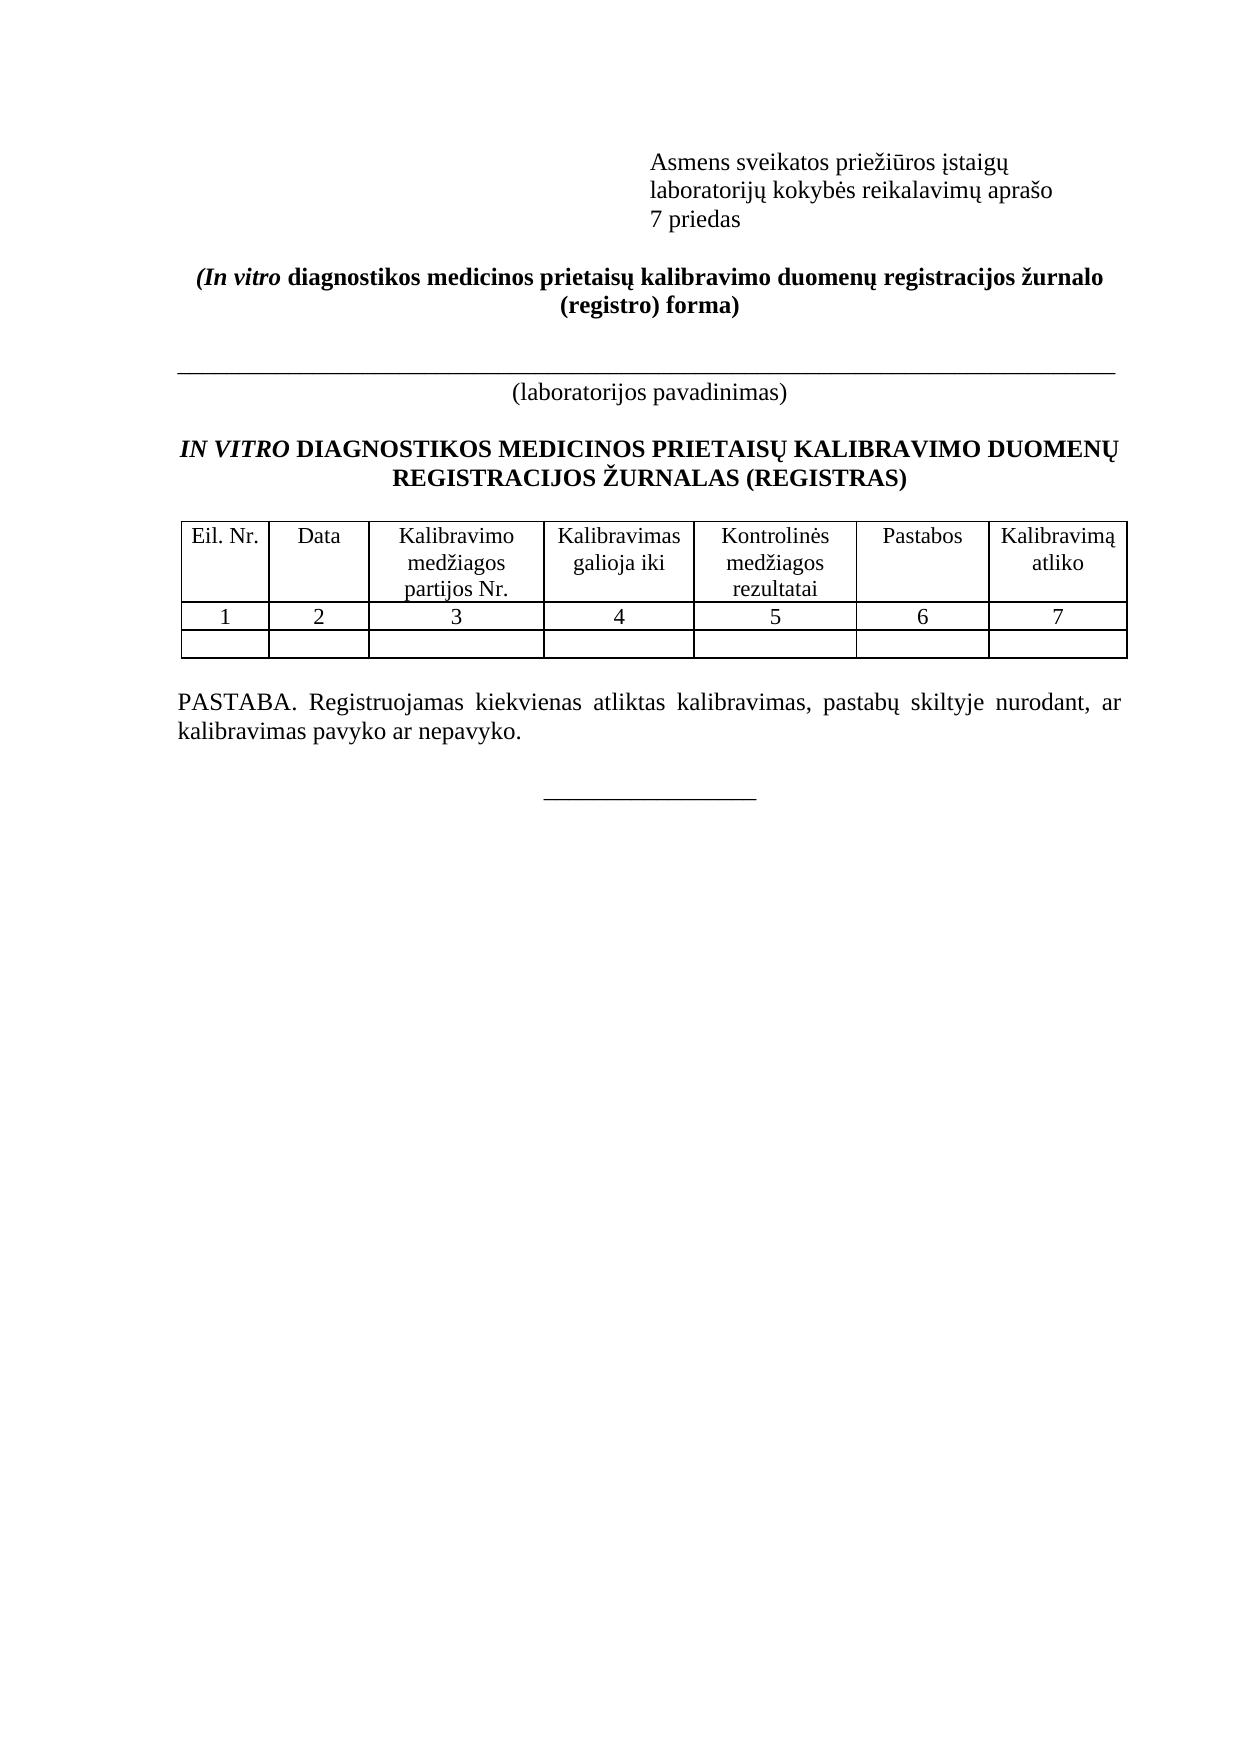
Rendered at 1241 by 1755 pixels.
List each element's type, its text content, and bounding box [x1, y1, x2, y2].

text Asmens sveikatos priežiūros įstaigų laboratorijų kokybės reikalavimų aprašo [649, 147, 1122, 204]
text (In vitro diagnostikos medicinos prietaisų kalibravimo duomenų registracijos žurnalo (registro) forma) [177, 262, 1122, 319]
table_cell 5 [852, 603, 856, 629]
table_cell [182, 631, 186, 657]
table_cell [852, 631, 856, 657]
table_header Data [270, 522, 368, 601]
table_cell [857, 631, 861, 657]
table_cell 6 [857, 603, 861, 629]
text _________________ [177, 774, 1122, 802]
table_header Pastabos [857, 522, 988, 601]
text IN VITRO DIAGNOSTIKOS MEDICINOS PRIETAISŲ KALIBRAVIMO DUOMENŲ REGISTRACIJOS ŽURNALAS (REGISTRAS) [177, 434, 1122, 492]
table_header Eil. Nr. [182, 522, 268, 601]
table_cell 1 [182, 603, 186, 629]
table_header Kalibravimą atliko [990, 522, 1126, 601]
text _ [177, 348, 1122, 377]
table_header Kalibravimas galioja iki [545, 522, 693, 601]
text (laboratorijos pavadinimas) [177, 377, 1122, 406]
text 7 priedas [649, 204, 1122, 233]
text PASTABA. Registruojamas kiekvienas atliktas kalibravimas, pastabų skiltyje nurodant, ar kalibravimas pavyko ar nepavyko. [177, 687, 1122, 745]
